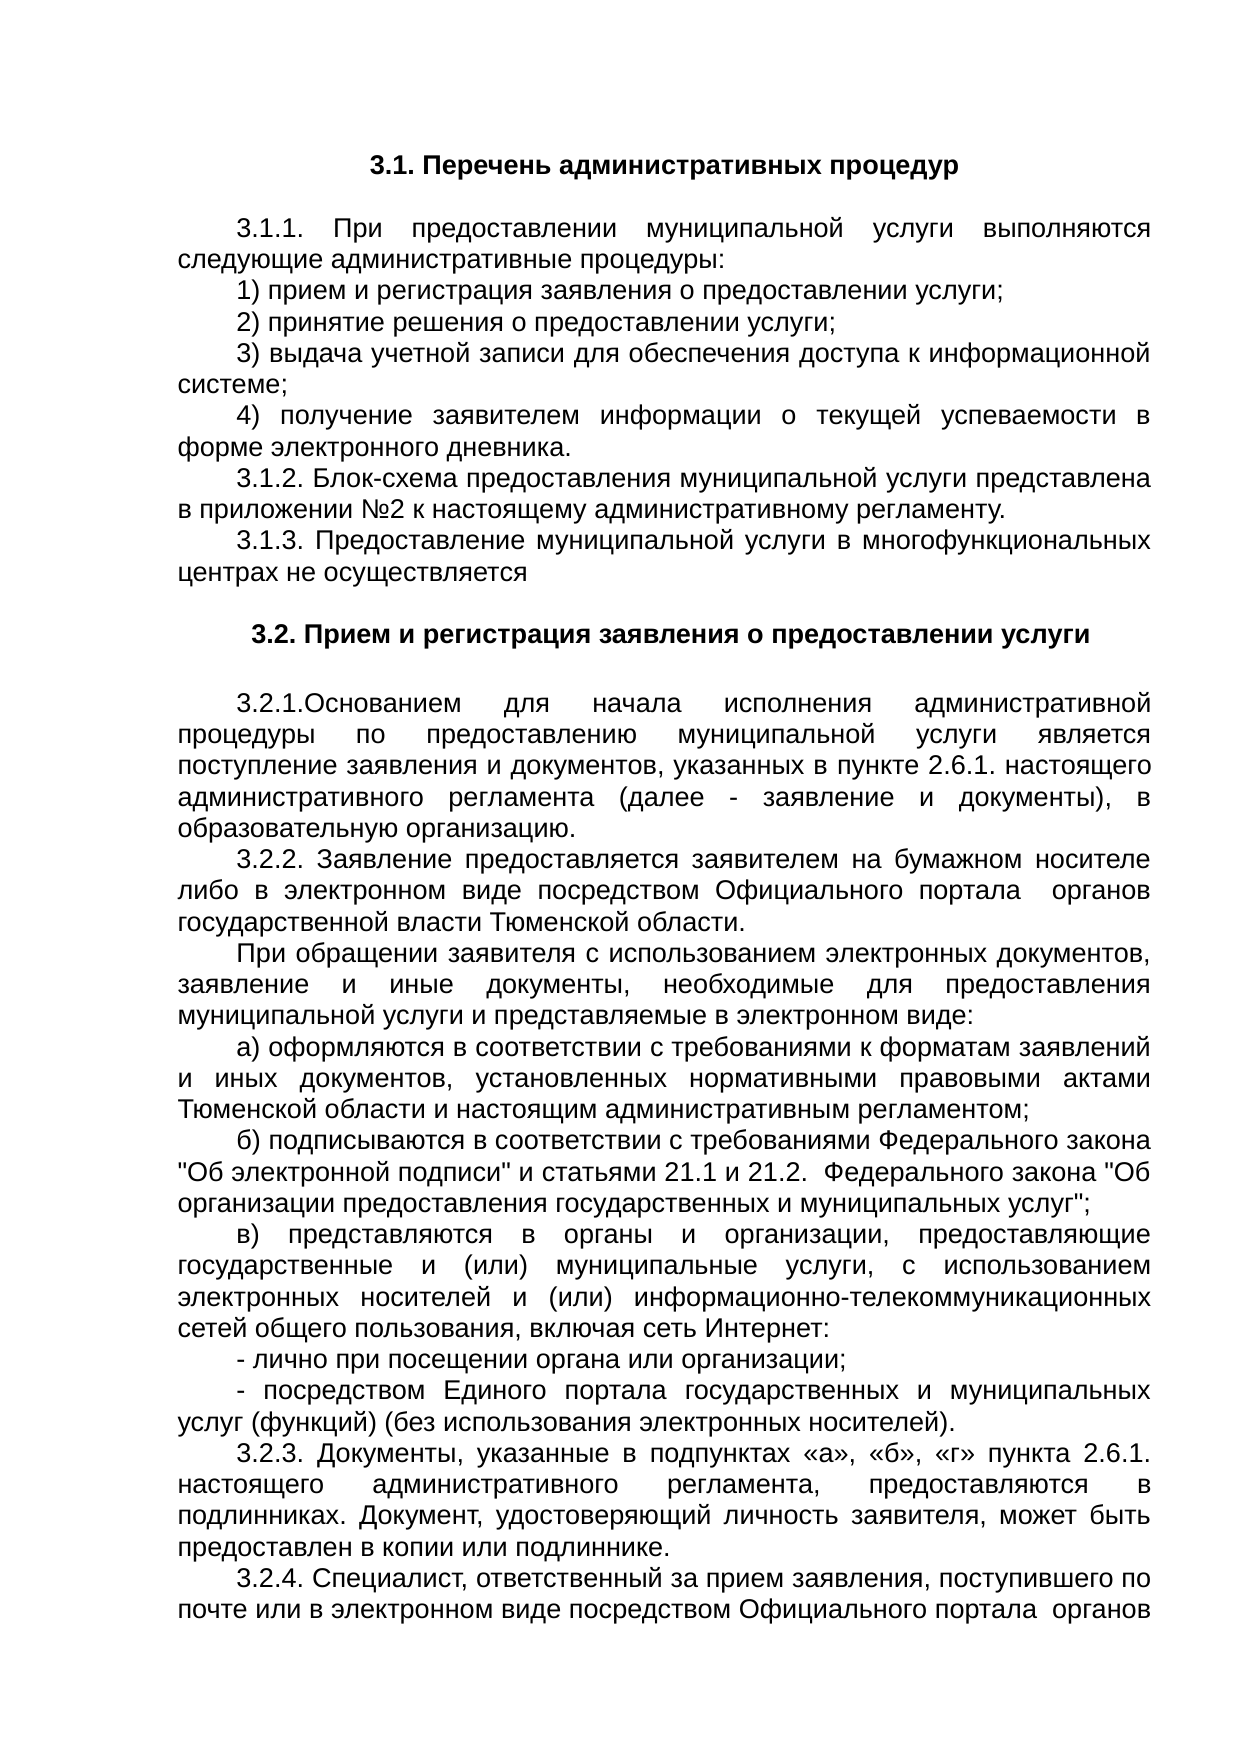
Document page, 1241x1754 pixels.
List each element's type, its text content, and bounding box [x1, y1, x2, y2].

text При обращении заявителя с использованием электронных документов, заявление и иные документы, необходимые для предоставления муниципальной услуги и представляемые в электронном виде: [177, 937, 1152, 1031]
text - лично при посещении органа или организации; [177, 1343, 1152, 1374]
text б) подписываются в соответствии с требованиями Федерального закона "Об электронной подписи" и статьями 21.1 и 21.2. Федерального закона "Об организации предоставления государственных и муниципальных услуг"; [177, 1124, 1152, 1218]
text в) представляются в органы и организации, предоставляющие государственные и (или) муниципальные услуги, с использованием электронных носителей и (или) информационно-телекоммуникационных сетей общего пользования, включая сеть Интернет: [177, 1218, 1152, 1343]
text 3) выдача учетной записи для обеспечения доступа к информационной системе; [177, 337, 1152, 399]
text 3.2.1.Основанием для начала исполнения административной процедуры по предоставлению муниципальной услуги является поступление заявления и документов, указанных в пункте 2.6.1. настоящего административного регламента (далее - заявление и документы), в образовательную организацию. [177, 687, 1152, 843]
text а) оформляются в соответствии с требованиями к форматам заявлений и иных документов, установленных нормативными правовыми актами Тюменской области и настоящим административным регламентом; [177, 1031, 1152, 1124]
text 3.1. Перечень административных процедур [177, 149, 1152, 181]
text 3.1.2. Блок-схема предоставления муниципальной услуги представлена в приложении №2 к настоящему административному регламенту. [177, 462, 1152, 524]
text 1) прием и регистрация заявления о предоставлении услуги; [177, 274, 1152, 306]
text 2) принятие решения о предоставлении услуги; [177, 306, 1152, 337]
text - посредством Единого портала государственных и муниципальных услуг (функций) (без использования электронных носителей). [177, 1374, 1152, 1437]
text 4) получение заявителем информации о текущей успеваемости в форме электронного дневника. [177, 399, 1152, 462]
text 3.1.3. Предоставление муниципальной услуги в многофункциональных центрах не осуществляется [177, 524, 1152, 587]
subtitle 3.2. Прием и регистрация заявления о предоставлении услуги [177, 618, 1152, 649]
text 3.2.4. Специалист, ответственный за прием заявления, поступившего по почте или в электронном виде посредством Официального портала органов [177, 1562, 1152, 1624]
text 3.2.3. Документы, указанные в подпунктах «а», «б», «г» пункта 2.6.1. настоящего административного регламента, предоставляются в подлинниках. Документ, удостоверяющий личность заявителя, может быть предоставлен в копии или подлиннике. [177, 1437, 1152, 1562]
text 3.2.2. Заявление предоставляется заявителем на бумажном носителе либо в электронном виде посредством Официального портала органов государственной власти Тюменской области. [177, 843, 1152, 937]
text 3.1.1. При предоставлении муниципальной услуги выполняются следующие административные процедуры: [177, 212, 1152, 274]
